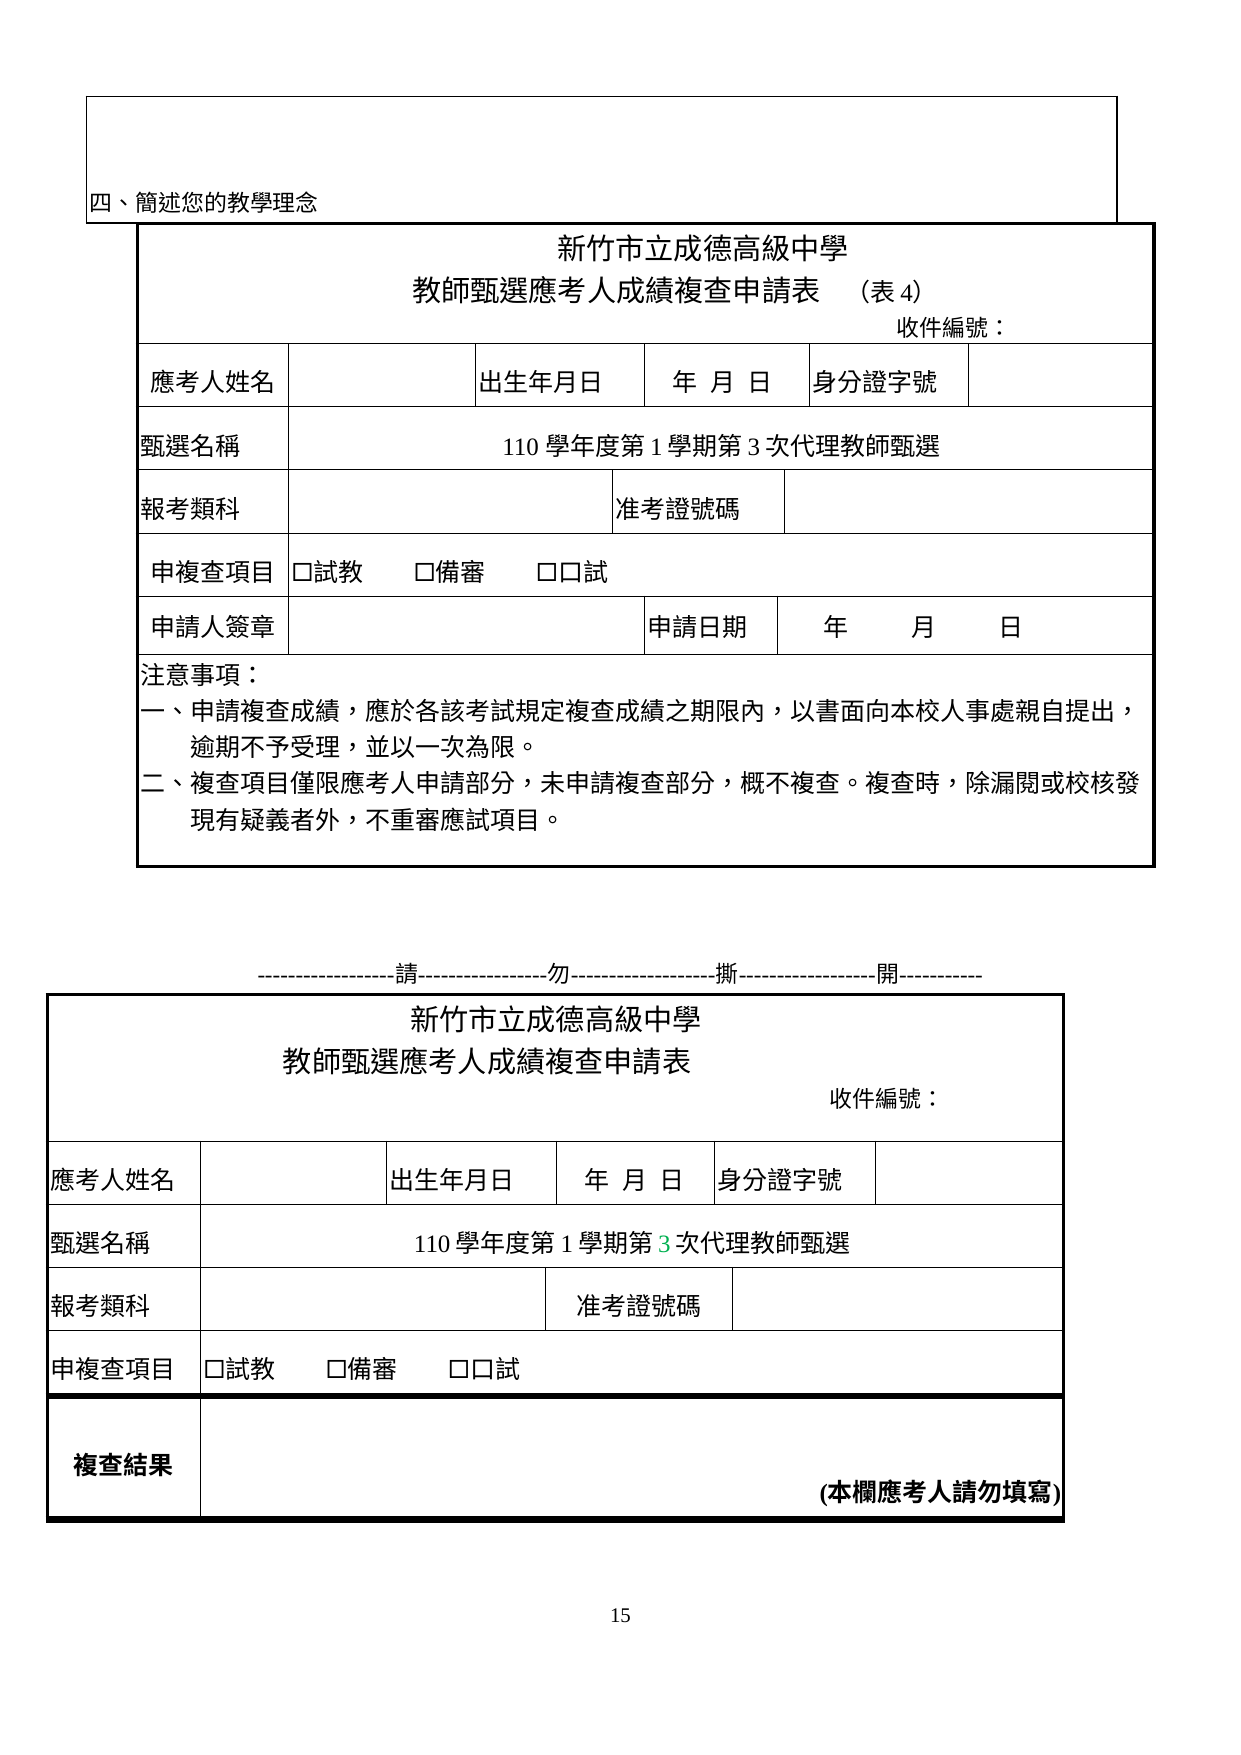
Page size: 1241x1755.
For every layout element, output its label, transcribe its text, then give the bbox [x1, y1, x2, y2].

table_cell 複查結果 [49, 1399, 200, 1516]
table_cell 110學年度第1學期第3次代理教師甄選 [201, 1205, 1062, 1267]
table_cell 四、簡述您的教學理念 [87, 97, 1116, 222]
table_cell [86, 596, 136, 654]
table_cell [785, 470, 1152, 532]
table_cell 身分證字號 [715, 1142, 875, 1204]
table_header 新竹市立成德高級中學 教師甄選應考人成績複查申請表 收件編號： [49, 996, 1062, 1141]
table_cell 試教 備審 口試 [289, 534, 1152, 596]
table_cell [86, 406, 136, 469]
table_cell 准考證號碼 [613, 470, 784, 532]
table_cell 申複查項目 [139, 534, 288, 596]
table_cell 申請日期 [645, 597, 777, 654]
table_cell [733, 1268, 1062, 1330]
table_cell [289, 470, 612, 532]
table_cell 出生年月日 [387, 1142, 556, 1204]
table_cell (本欄應考人請勿填寫) [201, 1399, 1062, 1516]
table_cell 年 月 日 [645, 344, 809, 406]
table_cell 報考類科 [49, 1268, 200, 1330]
table_cell [86, 224, 136, 343]
table_cell [86, 533, 136, 596]
table_cell 年 月 日 [778, 597, 1152, 654]
table_cell 注意事項： 一、申請複查成績，應於各該考試規定複查成績之期限內，以書面向本校人事處親自提出，逾期不予受理，並以一次為限。 二、複查項目僅限應考人申請部分，未申請複查部分，概不複查。複查時，除漏閱或校核發現有疑義者外，不重審應試項目。 [139, 655, 1152, 865]
table_cell 身分證字號 [810, 344, 968, 406]
table_cell 報考類科 [139, 470, 288, 532]
table_cell [289, 597, 644, 654]
table_cell [86, 343, 136, 406]
table_cell 應考人姓名 [49, 1142, 200, 1204]
table_cell [86, 654, 136, 865]
table_cell 年 月 日 [557, 1142, 714, 1204]
table_cell [201, 1268, 545, 1330]
table_cell 甄選名稱 [49, 1205, 200, 1267]
table_cell [969, 344, 1152, 406]
table_cell 試教 備審 口試 [201, 1331, 1062, 1393]
text ------------------請-----------------勿-------------------撕------------------開----------- [47, 931, 1193, 993]
table_cell 甄選名稱 [139, 407, 288, 469]
table_cell 應考人姓名 [139, 344, 288, 406]
table_cell [289, 344, 475, 406]
table_cell 申複查項目 [49, 1331, 200, 1393]
table_cell [201, 1142, 386, 1204]
table_cell 申請人簽章 [139, 597, 288, 654]
table_cell [876, 1142, 1062, 1204]
table_cell 出生年月日 [476, 344, 644, 406]
table_cell 新竹市立成德高級中學 教師甄選應考人成績複查申請表 （表4） 收件編號： [139, 225, 1152, 343]
table_cell 准考證號碼 [546, 1268, 732, 1330]
table_cell [86, 469, 136, 532]
table_cell 110 學年度第1學期第3次代理教師甄選 [289, 407, 1152, 469]
table_cell [1118, 96, 1154, 222]
